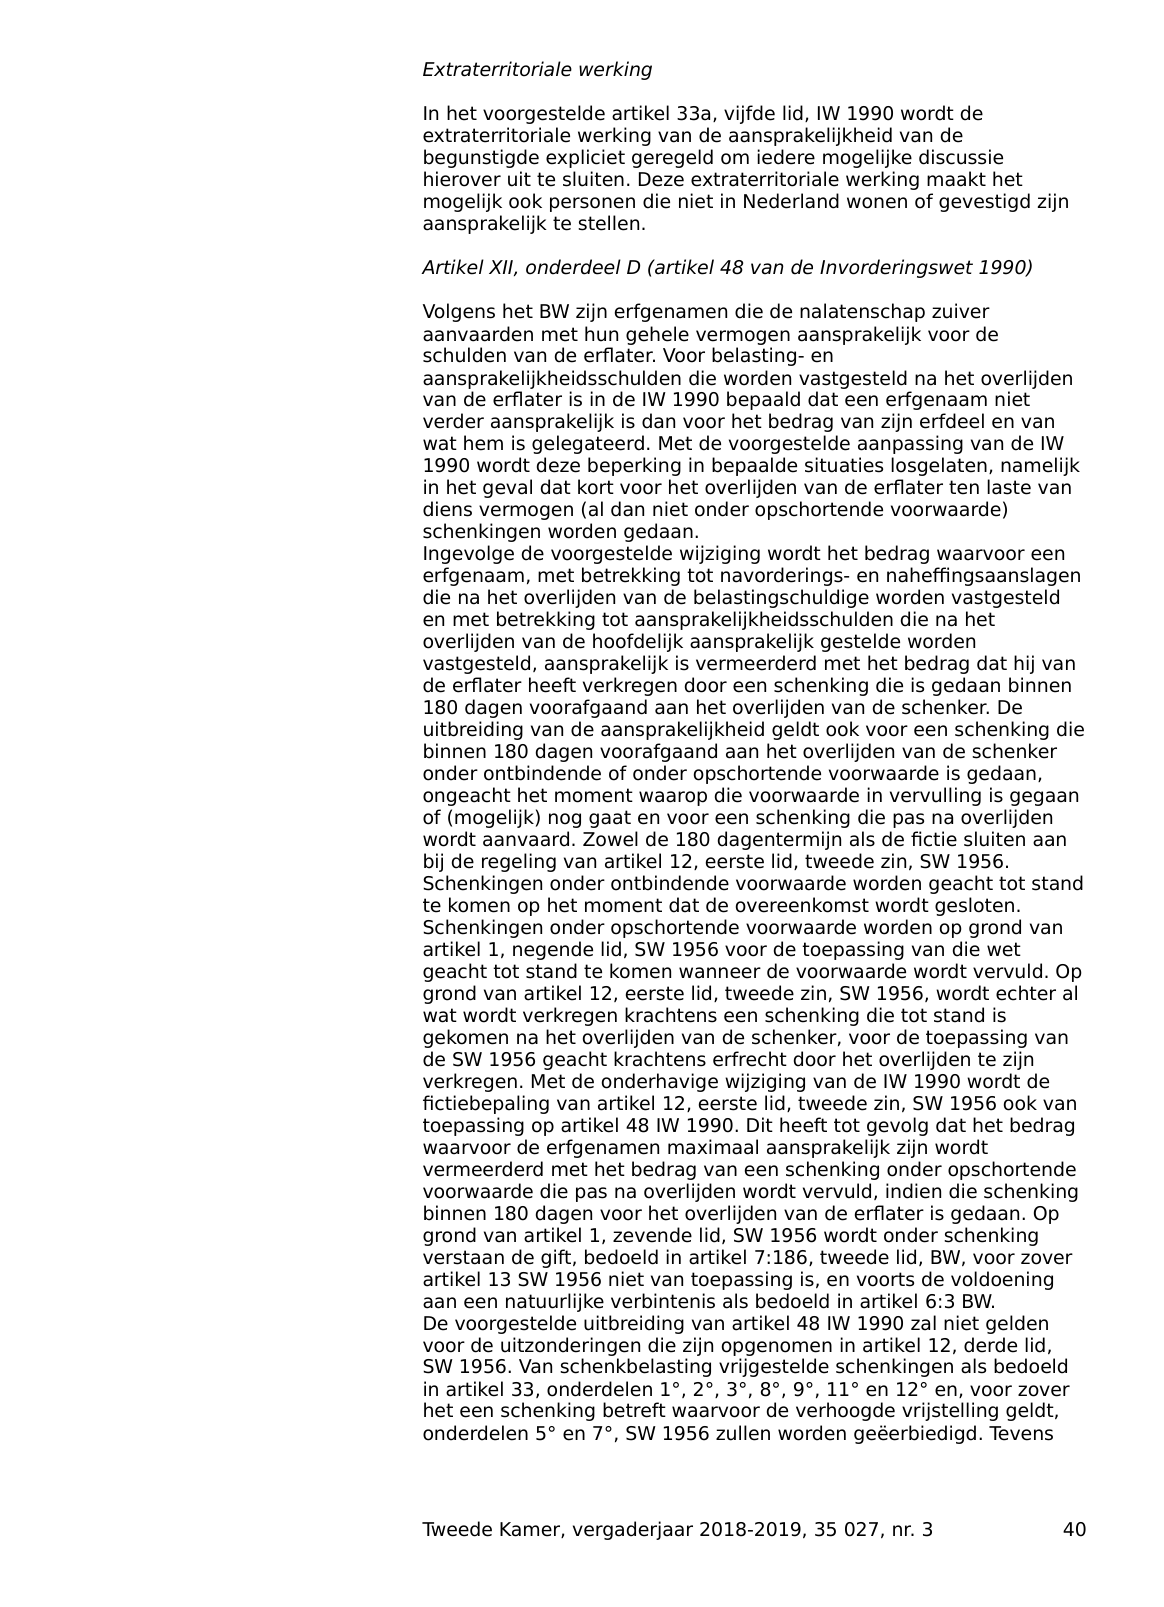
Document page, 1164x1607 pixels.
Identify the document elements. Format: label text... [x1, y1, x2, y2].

text Ingevolge de voorgestelde wijziging wordt het bedrag waarvoor een erfgenaam, met betrekking tot navorderings- en naheffingsaanslagen die na het overlijden van de belastingschuldige worden vastgesteld en met betrekking tot aansprakelijkheidsschulden die na het overlijden van de hoofdelijk aansprakelijk gestelde worden vastgesteld, aansprakelijk is vermeerderd met het bedrag dat hij van de erflater heeft verkregen door een schenking die is gedaan binnen 180 dagen voorafgaand aan het overlijden van de schenker. De uitbreiding van de aansprakelijkheid geldt ook voor een schenking die binnen 180 dagen voorafgaand aan het overlijden van de schenker onder ontbindende of onder opschortende voorwaarde is gedaan, ongeacht het moment waarop die voorwaarde in vervulling is gegaan of (mogelijk) nog gaat en voor een schenking die pas na overlijden wordt aanvaard. Zowel de 180 dagentermijn als de fictie sluiten aan bij de regeling van artikel 12, eerste lid, tweede zin, SW 1956. Schenkingen onder ontbindende voorwaarde worden geacht tot stand te komen op het moment dat de overeenkomst wordt gesloten. Schenkingen onder opschortende voorwaarde worden op grond van artikel 1, negende lid, SW 1956 voor de toepassing van die wet geacht tot stand te komen wanneer de voorwaarde wordt vervuld. Op grond van artikel 12, eerste lid, tweede zin, SW 1956, wordt echter al wat wordt verkregen krachtens een schenking die tot stand is gekomen na het overlijden van de schenker, voor de toepassing van de SW 1956 geacht krachtens erfrecht door het overlijden te zijn verkregen. Met de onderhavige wijziging van de IW 1990 wordt de fictiebepaling van artikel 12, eerste lid, tweede zin, SW 1956 ook van toepassing op artikel 48 IW 1990. Dit heeft tot gevolg dat het bedrag waarvoor de erfgenamen maximaal aansprakelijk zijn wordt vermeerderd met het bedrag van een schenking onder opschortende voorwaarde die pas na overlijden wordt vervuld, indien die schenking binnen 180 dagen voor het overlijden van de erflater is gedaan. Op grond van artikel 1, zevende lid, SW 1956 wordt onder schenking verstaan de gift, bedoeld in artikel 7:186, tweede lid, BW, voor zover artikel 13 SW 1956 niet van toepassing is, en voorts de voldoening aan een natuurlijke verbintenis als bedoeld in artikel 6:3 BW. [422, 543, 1087, 1312]
subtitle Artikel XII, onderdeel D (artikel 48 van de Invorderingswet 1990) [422, 257, 1087, 279]
text In het voorgestelde artikel 33a, vijfde lid, IW 1990 wordt de extraterritoriale werking van de aansprakelijkheid van de begunstigde expliciet geregeld om iedere mogelijke discussie hierover uit te sluiten. Deze extraterritoriale werking maakt het mogelijk ook personen die niet in Nederland wonen of gevestigd zijn aansprakelijk te stellen. [422, 103, 1087, 235]
text De voorgestelde uitbreiding van artikel 48 IW 1990 zal niet gelden voor de uitzonderingen die zijn opgenomen in artikel 12, derde lid, SW 1956. Van schenkbelasting vrijgestelde schenkingen als bedoeld in artikel 33, onderdelen 1°, 2°, 3°, 8°, 9°, 11° en 12° en, voor zover het een schenking betreft waarvoor de verhoogde vrijstelling geldt, onderdelen 5° en 7°, SW 1956 zullen worden geëerbiedigd. Tevens [422, 1312, 1087, 1444]
subtitle Extraterritoriale werking [422, 59, 1087, 81]
text Volgens het BW zijn erfgenamen die de nalatenschap zuiver aanvaarden met hun gehele vermogen aansprakelijk voor de schulden van de erflater. Voor belasting- en aansprakelijkheidsschulden die worden vastgesteld na het overlijden van de erflater is in de IW 1990 bepaald dat een erfgenaam niet verder aansprakelijk is dan voor het bedrag van zijn erfdeel en van wat hem is gelegateerd. Met de voorgestelde aanpassing van de IW 1990 wordt deze beperking in bepaalde situaties losgelaten, namelijk in het geval dat kort voor het overlijden van de erflater ten laste van diens vermogen (al dan niet onder opschortende voorwaarde) schenkingen worden gedaan. [422, 301, 1087, 543]
